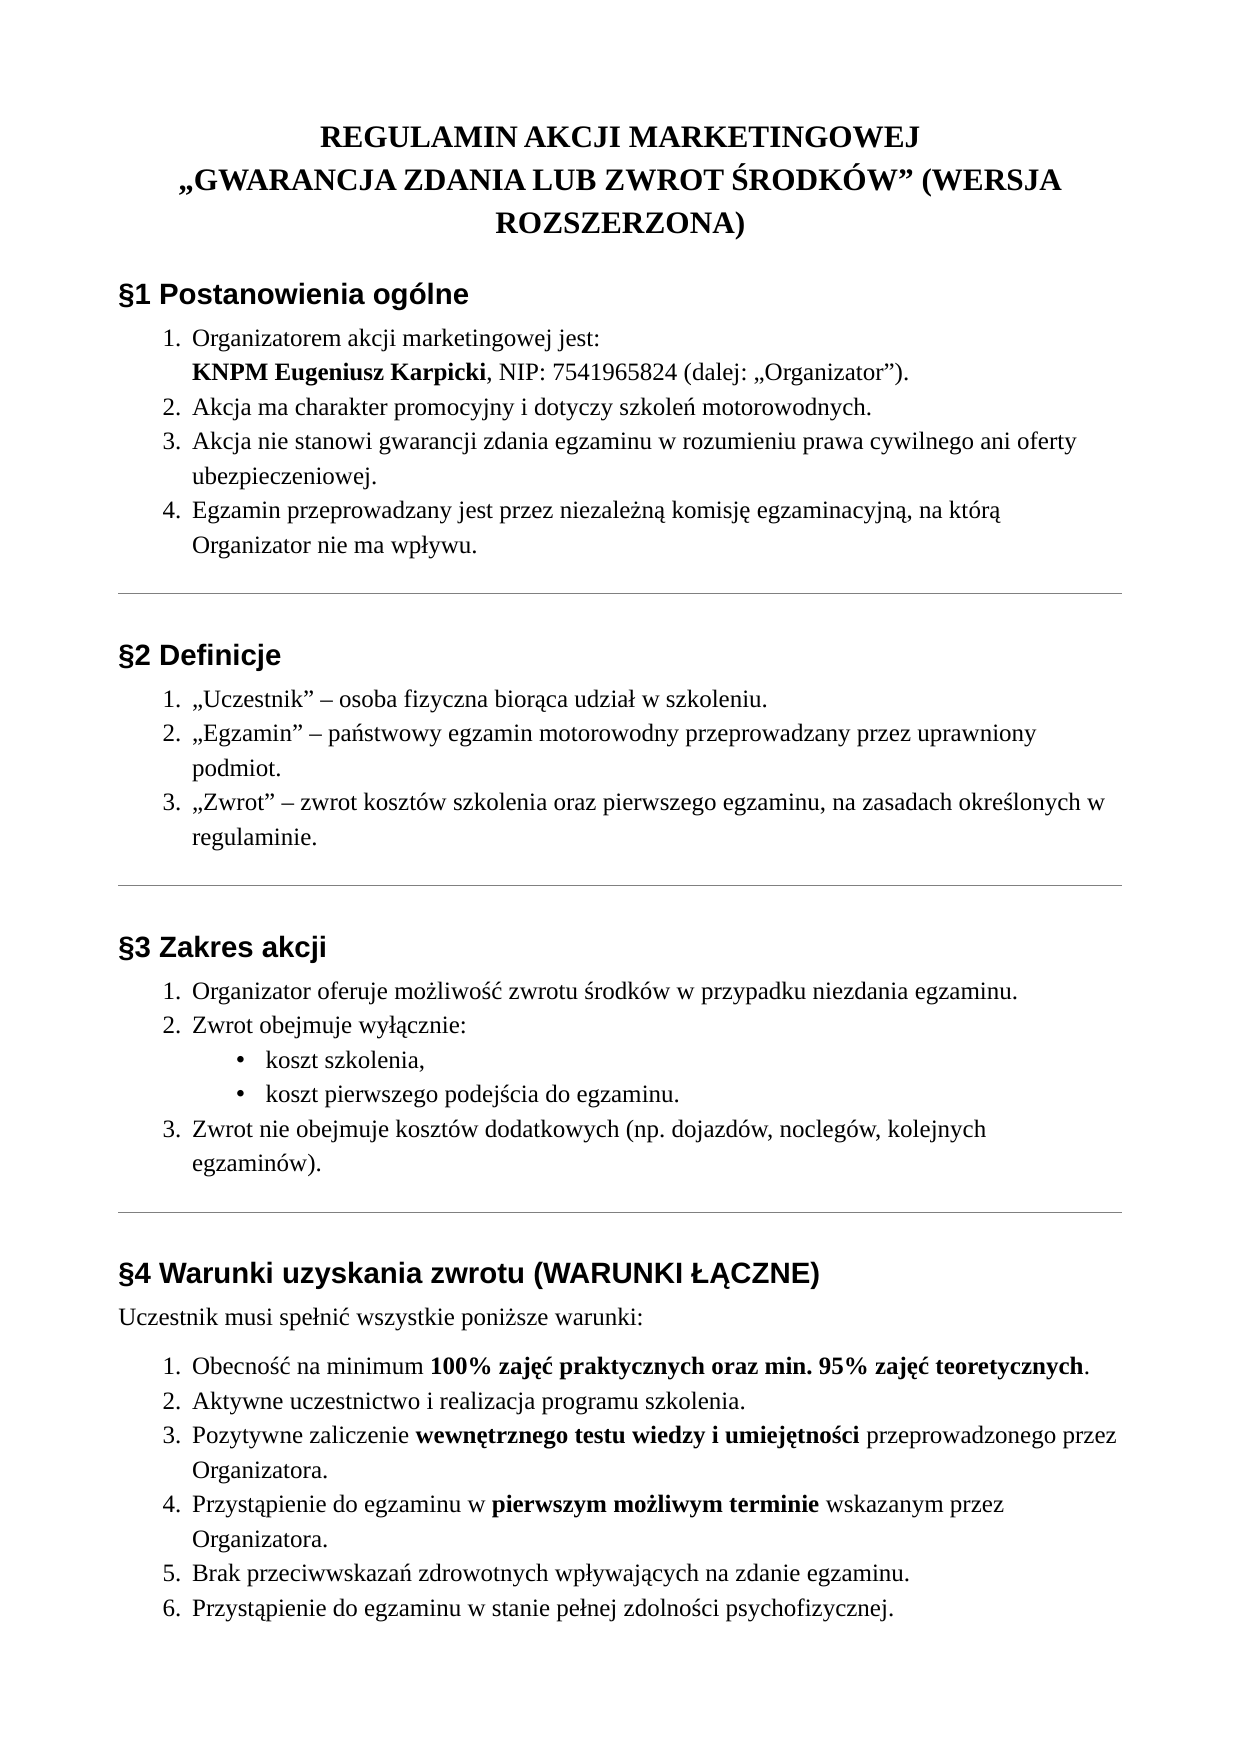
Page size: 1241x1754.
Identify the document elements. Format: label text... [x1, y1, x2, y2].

list Organizator oferuje możliwość zwrotu środków w przypadku niezdania egzaminu. [162, 976, 1122, 1004]
list Egzamin przeprowadzany jest przez niezależną komisję egzaminacyjną, na którą Organizator nie ma wpływu. [162, 495, 1122, 558]
list Brak przeciwwskazań zdrowotnych wpływających na zdanie egzaminu. [162, 1558, 1122, 1587]
list koszt szkolenia, [236, 1045, 1122, 1073]
text REGULAMIN AKCJI MARKETINGOWEJ „GWARANCJA ZDANIA LUB ZWROT ŚRODKÓW” (WERSJA ROZSZERZONA) [118, 118, 1122, 240]
list Przystąpienie do egzaminu w stanie pełnej zdolności psychofizycznej. [162, 1593, 1122, 1621]
list koszt pierwszego podejścia do egzaminu. [236, 1079, 1122, 1108]
list Aktywne uczestnictwo i realizacja programu szkolenia. [162, 1386, 1122, 1414]
list Zwrot obejmuje wyłącznie: [162, 1010, 1122, 1039]
list Akcja nie stanowi gwarancji zdania egzaminu w rozumieniu prawa cywilnego ani oferty ubezpieczeniowej. [162, 426, 1122, 489]
list Zwrot nie obejmuje kosztów dodatkowych (np. dojazdów, noclegów, kolejnych egzaminów). [162, 1114, 1122, 1177]
list „Uczestnik” – osoba fizyczna biorąca udział w szkoleniu. [162, 684, 1122, 713]
subtitle §1 Postanowienia ogólne [118, 277, 1122, 310]
list „Zwrot” – zwrot kosztów szkolenia oraz pierwszego egzaminu, na zasadach określonych w regulaminie. [162, 787, 1122, 851]
list Przystąpienie do egzaminu w pierwszym możliwym terminie wskazanym przez Organizatora. [162, 1489, 1122, 1552]
list Organizatorem akcji marketingowej jest: KNPM Eugeniusz Karpicki, NIP: 7541965824 (dalej: „Organizator”). [162, 323, 1122, 386]
list „Egzamin” – państwowy egzamin motorowodny przeprowadzany przez uprawniony podmiot. [162, 718, 1122, 782]
subtitle §4 Warunki uzyskania zwrotu (WARUNKI ŁĄCZNE) [118, 1256, 1122, 1290]
list Pozytywne zaliczenie wewnętrznego testu wiedzy i umiejętności przeprowadzonego przez Organizatora. [162, 1420, 1122, 1483]
list Akcja ma charakter promocyjny i dotyczy szkoleń motorowodnych. [162, 392, 1122, 421]
subtitle §3 Zakres akcji [118, 929, 1122, 963]
text Uczestnik musi spełnić wszystkie poniższe warunki: [118, 1302, 1122, 1331]
subtitle §2 Definicje [118, 638, 1122, 671]
list Obecność na minimum 100% zajęć praktycznych oraz min. 95% zajęć teoretycznych. [162, 1351, 1122, 1380]
